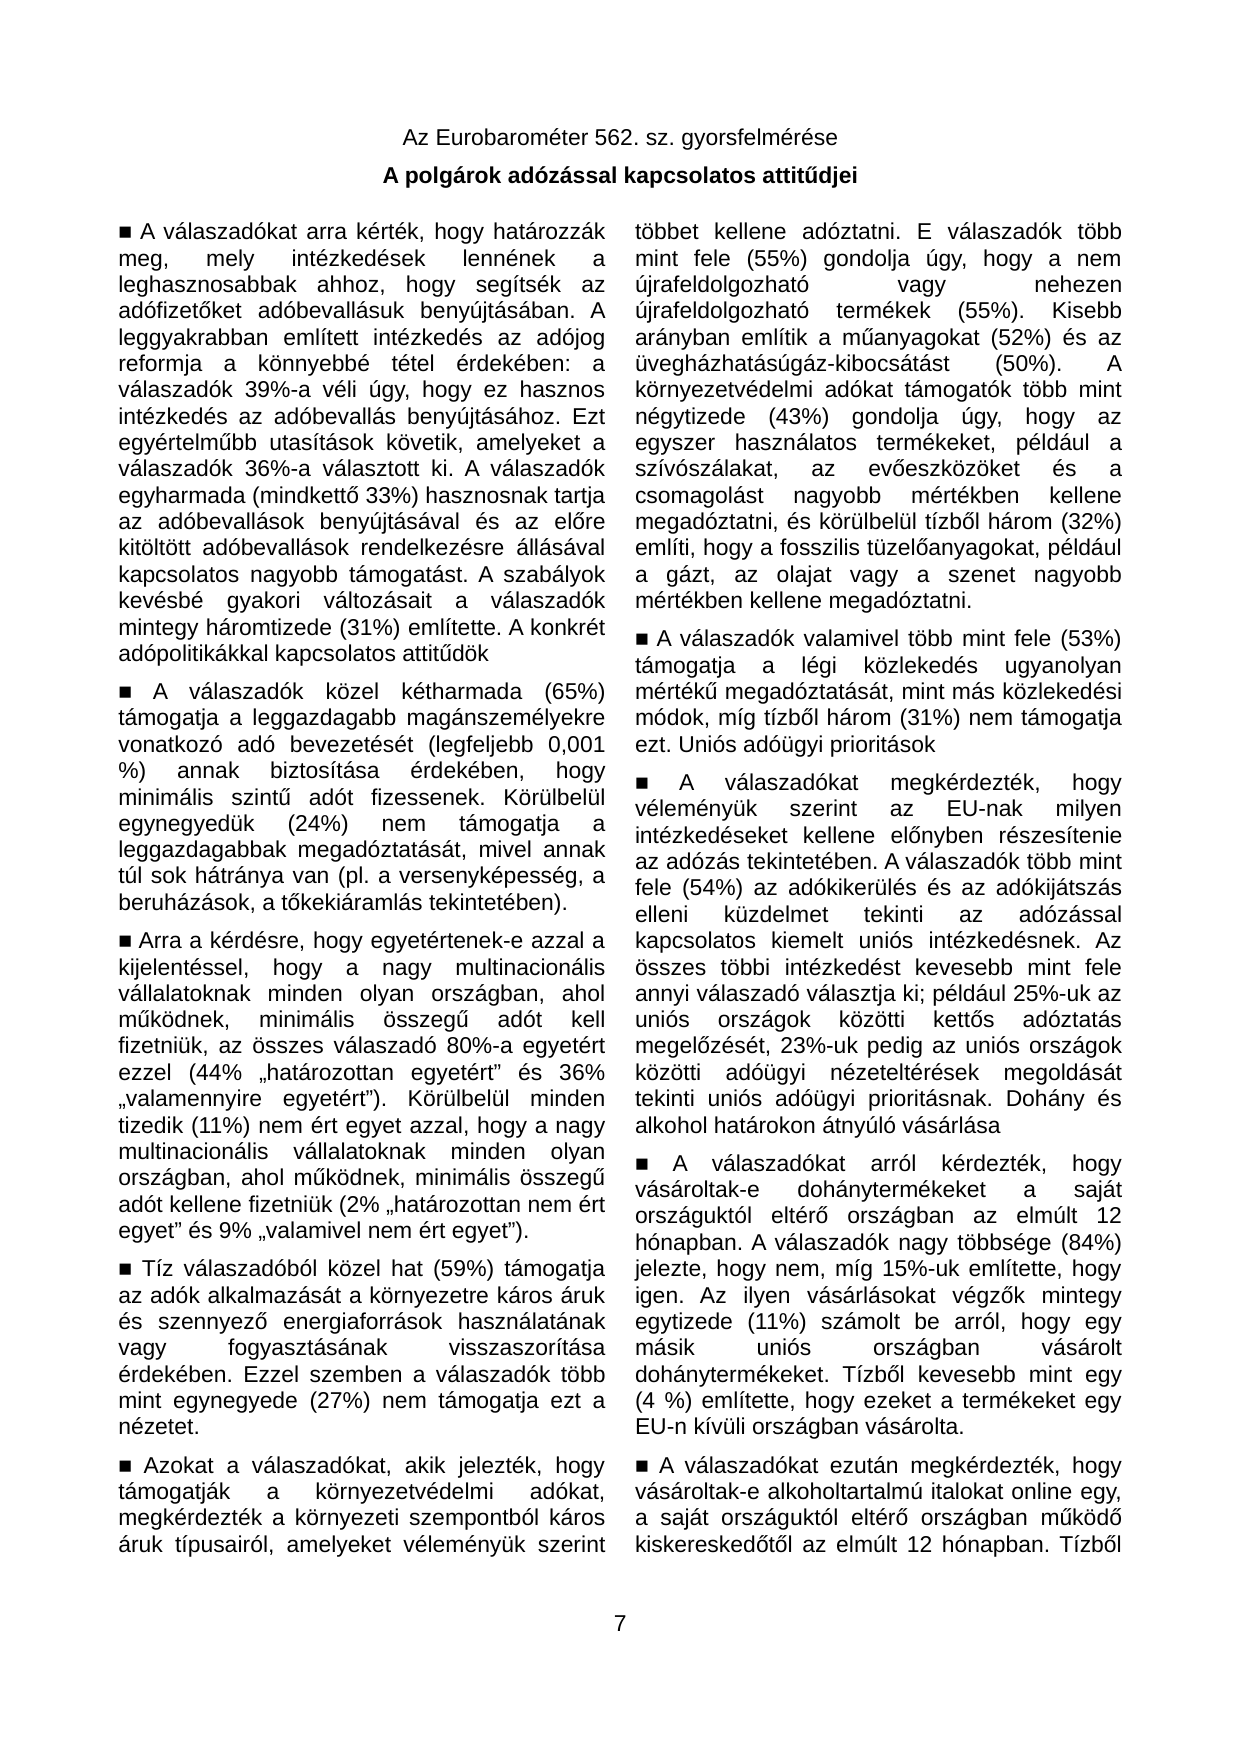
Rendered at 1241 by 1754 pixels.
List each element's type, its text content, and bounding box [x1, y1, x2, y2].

text ■ Tíz válaszadóból közel hat (59%) támogatja az adók alkalmazását a környezetre káros áruk és szennyező energiaforrások használatának vagy fogyasztásának visszaszorítása érdekében. Ezzel szemben a válaszadók több mint egynegyede (27%) nem támogatja ezt a nézetet. [118, 1255, 605, 1440]
text ■ A válaszadókat ezután megkérdezték, hogy vásároltak-e alkoholtartalmú italokat online egy, a saját országuktól eltérő országban működő kiskereskedőtől az elmúlt 12 hónapban. Tízből [635, 1452, 1122, 1557]
text ■ A válaszadók valamivel több mint fele (53%) támogatja a légi közlekedés ugyanolyan mértékű megadóztatását, mint más közlekedési módok, míg tízből három (31%) nem támogatja ezt. Uniós adóügyi prioritások [635, 625, 1122, 757]
text ■ A válaszadókat arról kérdezték, hogy vásároltak-e dohánytermékeket a saját országuktól eltérő országban az elmúlt 12 hónapban. A válaszadók nagy többsége (84%) jelezte, hogy nem, míg 15%-uk említette, hogy igen. Az ilyen vásárlásokat végzők mintegy egytizede (11%) számolt be arról, hogy egy másik uniós országban vásárolt dohánytermékeket. Tízből kevesebb mint egy (4 %) említette, hogy ezeket a termékeket egy EU-n kívüli országban vásárolta. [635, 1150, 1122, 1440]
text ■ Arra a kérdésre, hogy egyetértenek-e azzal a kijelentéssel, hogy a nagy multinacionális vállalatoknak minden olyan országban, ahol működnek, minimális összegű adót kell fizetniük, az összes válaszadó 80%-a egyetért ezzel (44% „határozottan egyetért” és 36% „valamennyire egyetért”). Körülbelül minden tizedik (11%) nem ért egyet azzal, hogy a nagy multinacionális vállalatoknak minden olyan országban, ahol működnek, minimális összegű adót kellene fizetniük (2% „határozottan nem ért egyet” és 9% „valamivel nem ért egyet”). [118, 927, 605, 1243]
text többet kellene adóztatni. E válaszadók több mint fele (55%) gondolja úgy, hogy a nem újrafeldolgozható vagy nehezen újrafeldolgozható termékek (55%). Kisebb arányban említik a műanyagokat (52%) és az üvegházhatásúgáz-kibocsátást (50%). A környezetvédelmi adókat támogatók több mint négytizede (43%) gondolja úgy, hogy az egyszer használatos termékeket, például a szívószálakat, az evőeszközöket és a csomagolást nagyobb mértékben kellene megadóztatni, és körülbelül tízből három (32%) említi, hogy a fosszilis tüzelőanyagokat, például a gázt, az olajat vagy a szenet nagyobb mértékben kellene megadóztatni. [635, 218, 1122, 613]
text ■ A válaszadókat arra kérték, hogy határozzák meg, mely intézkedések lennének a leghasznosabbak ahhoz, hogy segítsék az adófizetőket adóbevallásuk benyújtásában. A leggyakrabban említett intézkedés az adójog reformja a könnyebbé tétel érdekében: a válaszadók 39%-a véli úgy, hogy ez hasznos intézkedés az adóbevallás benyújtásához. Ezt egyértelműbb utasítások követik, amelyeket a válaszadók 36%-a választott ki. A válaszadók egyharmada (mindkettő 33%) hasznosnak tartja az adóbevallások benyújtásával és az előre kitöltött adóbevallások rendelkezésre állásával kapcsolatos nagyobb támogatást. A szabályok kevésbé gyakori változásait a válaszadók mintegy háromtizede (31%) említette. A konkrét adópolitikákkal kapcsolatos attitűdök [118, 218, 605, 666]
text ■ Azokat a válaszadókat, akik jelezték, hogy támogatják a környezetvédelmi adókat, megkérdezték a környezeti szempontból káros áruk típusairól, amelyeket véleményük szerint [118, 1452, 605, 1557]
text ■ A válaszadók közel kétharmada (65%) támogatja a leggazdagabb magánszemélyekre vonatkozó adó bevezetését (legfeljebb 0,001 %) annak biztosítása érdekében, hogy minimális szintű adót fizessenek. Körülbelül egynegyedük (24%) nem támogatja a leggazdagabbak megadóztatását, mivel annak túl sok hátránya van (pl. a versenyképesség, a beruházások, a tőkekiáramlás tekintetében). [118, 678, 605, 915]
text ■ A válaszadókat megkérdezték, hogy véleményük szerint az EU-nak milyen intézkedéseket kellene előnyben részesítenie az adózás tekintetében. A válaszadók több mint fele (54%) az adókikerülés és az adókijátszás elleni küzdelmet tekinti az adózással kapcsolatos kiemelt uniós intézkedésnek. Az összes többi intézkedést kevesebb mint fele annyi válaszadó választja ki; például 25%-uk az uniós országok közötti kettős adóztatás megelőzését, 23%-uk pedig az uniós országok közötti adóügyi nézeteltérések megoldását tekinti uniós adóügyi prioritásnak. Dohány és alkohol határokon átnyúló vásárlása [635, 769, 1122, 1138]
